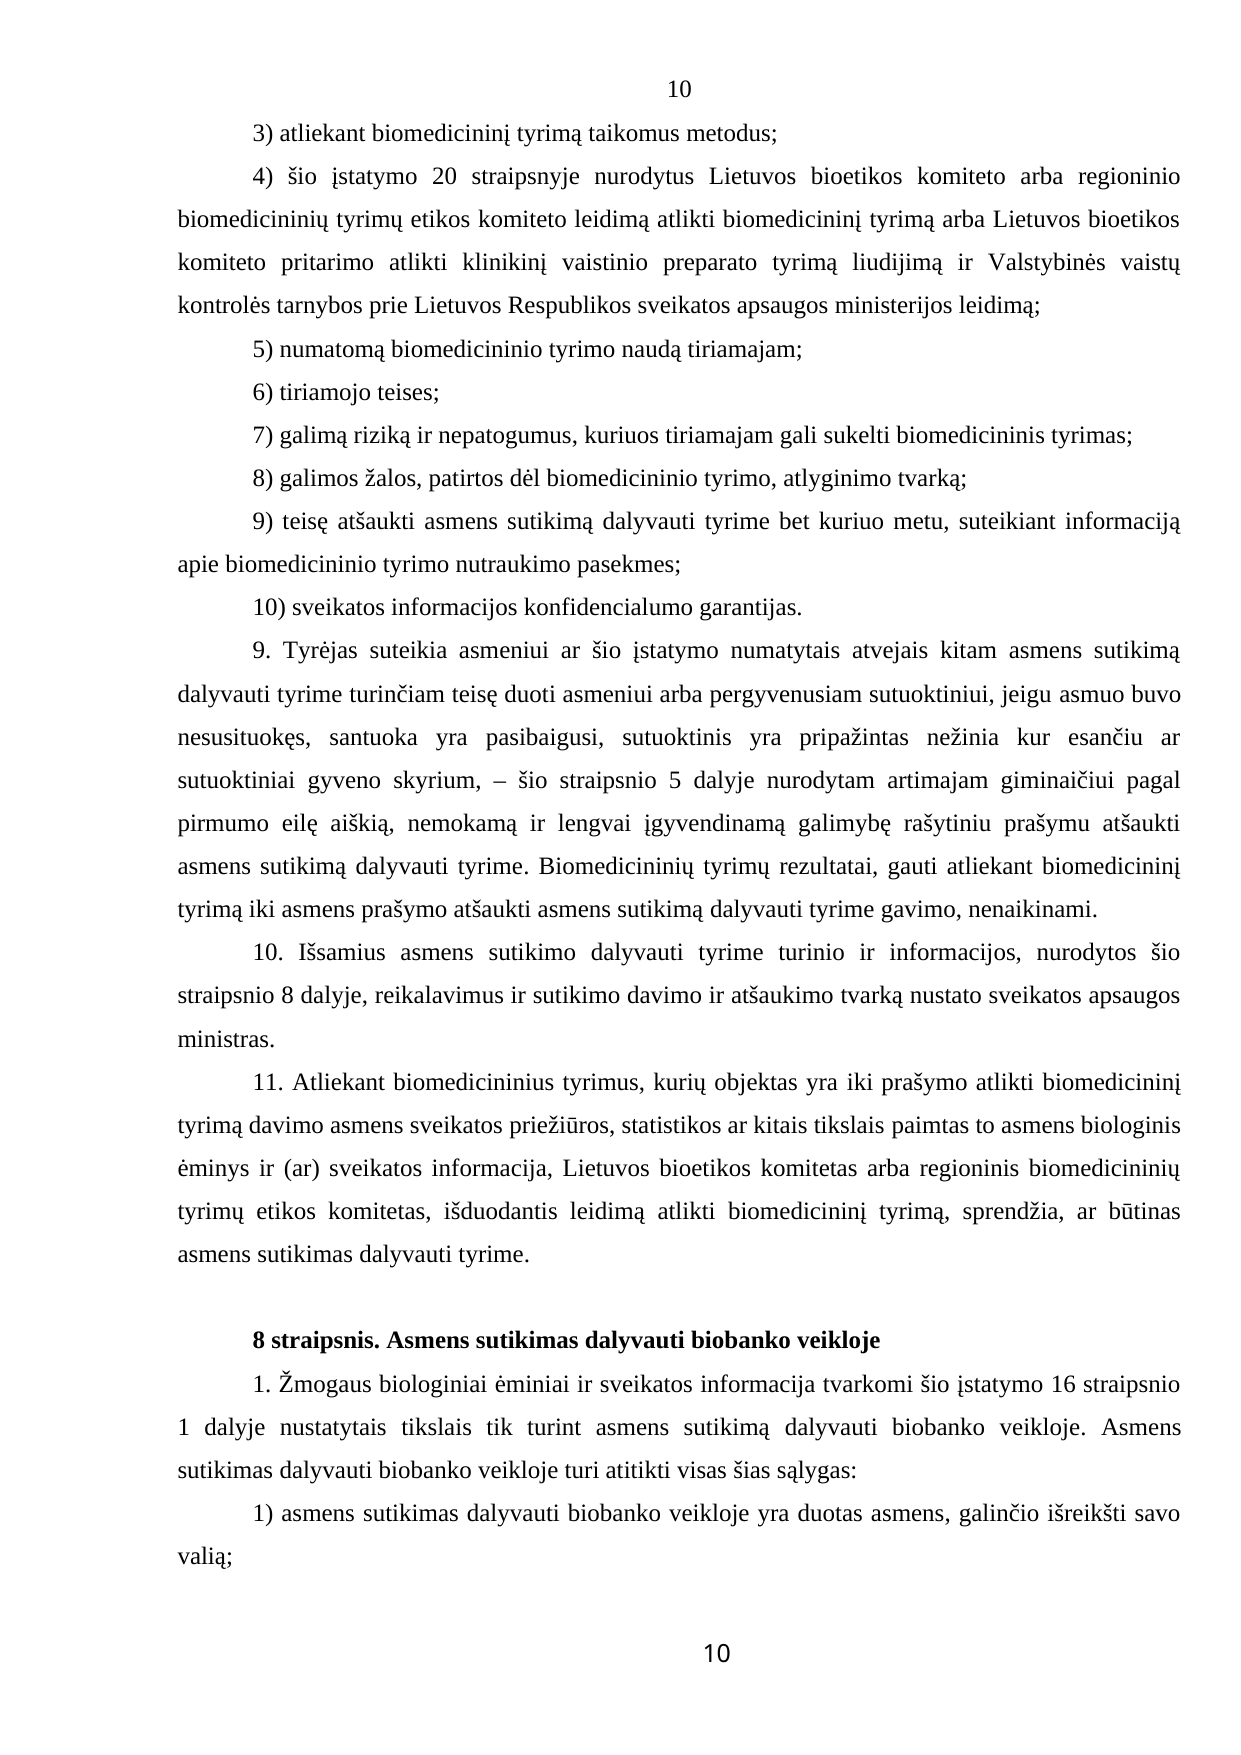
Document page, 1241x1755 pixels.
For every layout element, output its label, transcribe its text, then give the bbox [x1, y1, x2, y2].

text 11. Atliekant biomedicininius tyrimus, kurių objektas yra iki prašymo atlikti biomedicininį tyrimą davimo asmens sveikatos priežiūros, statistikos ar kitais tikslais paimtas to asmens biologinis ėminys ir (ar) sveikatos informacija, Lietuvos bioetikos komitetas arba regioninis biomedicininių tyrimų etikos komitetas, išduodantis leidimą atlikti biomedicininį tyrimą, sprendžia, ar būtinas asmens sutikimas dalyvauti tyrime. [177, 1067, 1181, 1268]
text 10) sveikatos informacijos konfidencialumo garantijas. [177, 592, 1181, 621]
text 3) atliekant biomedicininį tyrimą taikomus metodus; [177, 118, 1181, 147]
text 8) galimos žalos, patirtos dėl biomedicininio tyrimo, atlyginimo tvarką; [252, 463, 1181, 492]
text 10. Išsamius asmens sutikimo dalyvauti tyrime turinio ir informacijos, nurodytos šio straipsnio 8 dalyje, reikalavimus ir sutikimo davimo ir atšaukimo tvarką nustato sveikatos apsaugos ministras. [177, 937, 1181, 1052]
text 7) galimą riziką ir nepatogumus, kuriuos tiriamajam gali sukelti biomedicininis tyrimas; [252, 420, 1181, 449]
text 1. Žmogaus biologiniai ėminiai ir sveikatos informacija tvarkomi šio įstatymo 16 straipsnio 1 dalyje nustatytais tikslais tik turint asmens sutikimą dalyvauti biobanko veikloje. Asmens sutikimas dalyvauti biobanko veikloje turi atitikti visas šias sąlygas: [177, 1369, 1181, 1484]
text 4) šio įstatymo 20 straipsnyje nurodytus Lietuvos bioetikos komiteto arba regioninio biomedicininių tyrimų etikos komiteto leidimą atlikti biomedicininį tyrimą arba Lietuvos bioetikos komiteto pritarimo atlikti klinikinį vaistinio preparato tyrimą liudijimą ir Valstybinės vaistų kontrolės tarnybos prie Lietuvos Respublikos sveikatos apsaugos ministerijos leidimą; [177, 161, 1181, 319]
text 1) asmens sutikimas dalyvauti biobanko veikloje yra duotas asmens, galinčio išreikšti savo valią; [177, 1498, 1181, 1570]
text 5) numatomą biomedicininio tyrimo naudą tiriamajam; [177, 334, 1181, 362]
text 9) teisę atšaukti asmens sutikimą dalyvauti tyrime bet kuriuo metu, suteikiant informaciją apie biomedicininio tyrimo nutraukimo pasekmes; [177, 506, 1181, 578]
text 6) tiriamojo teises; [177, 377, 1181, 406]
text 8 straipsnis. Asmens sutikimas dalyvauti biobanko veikloje [177, 1326, 1181, 1354]
text 9. Tyrėjas suteikia asmeniui ar šio įstatymo numatytais atvejais kitam asmens sutikimą dalyvauti tyrime turinčiam teisę duoti asmeniui arba pergyvenusiam sutuoktiniui, jeigu asmuo buvo nesusituokęs, santuoka yra pasibaigusi, sutuoktinis yra pripažintas nežinia kur esančiu ar sutuoktiniai gyveno skyrium, – šio straipsnio 5 dalyje nurodytam artimajam giminaičiui pagal pirmumo eilę aiškią, nemokamą ir lengvai įgyvendinamą galimybę rašytiniu prašymu atšaukti asmens sutikimą dalyvauti tyrime. Biomedicininių tyrimų rezultatai, gauti atliekant biomedicininį tyrimą iki asmens prašymo atšaukti asmens sutikimą dalyvauti tyrime gavimo, nenaikinami. [177, 636, 1181, 923]
